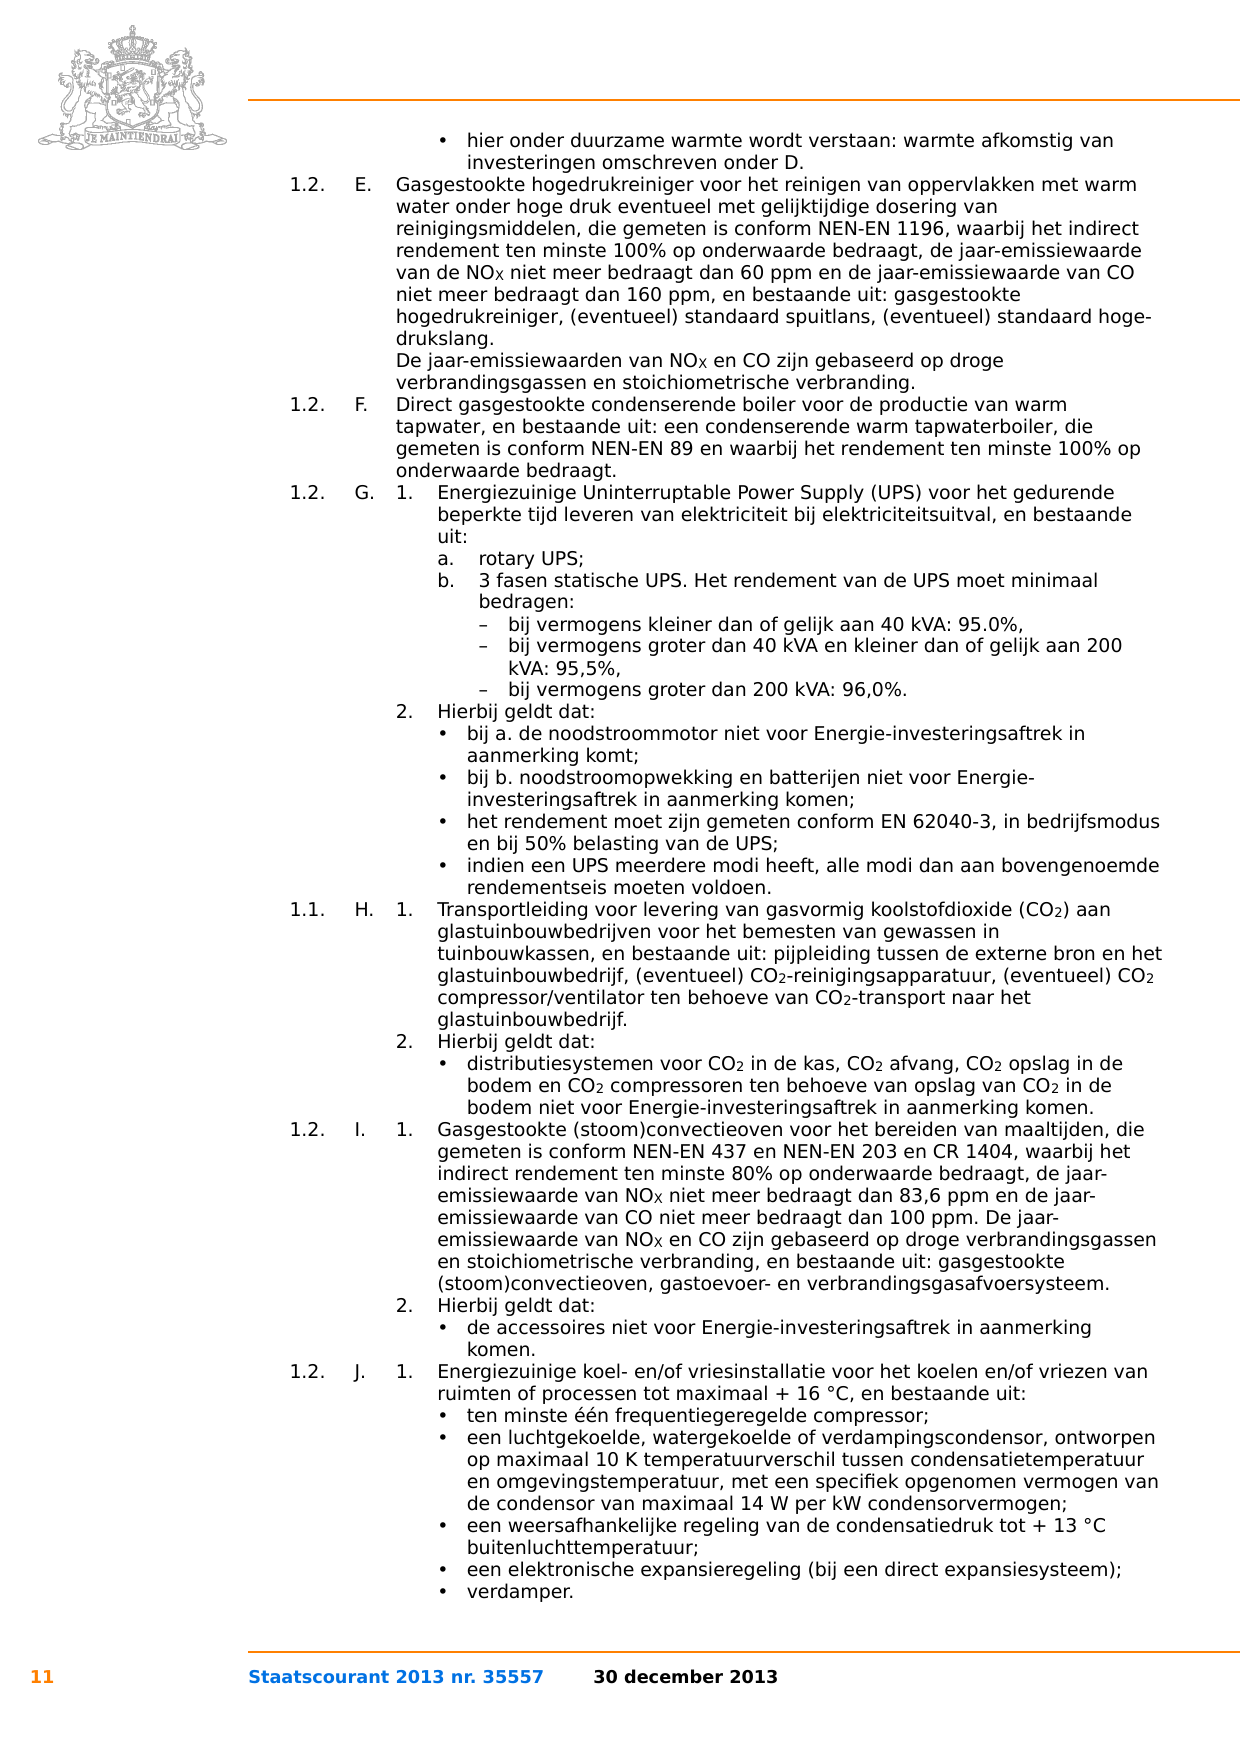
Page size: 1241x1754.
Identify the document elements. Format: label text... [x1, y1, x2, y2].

text 2. Hierbij geldt dat: [396, 1031, 1163, 1053]
text • verdamper. [437, 1581, 1163, 1602]
text • bij b. noodstroomopwekking en batterijen niet voor Energie-investeringsaftrek in aanmerking komen; [437, 767, 1163, 811]
text b. 3 fasen statische UPS. Het rendement van de UPS moet minimaal bedragen: [437, 569, 1163, 613]
text 1.2. E. Gasgestookte hogedrukreiniger voor het reinigen van oppervlakken met warm water onder hoge druk eventueel met gelijktijdige dosering van reinigingsmiddelen, die gemeten is conform NEN-EN 1196, waarbij het indirect rendement ten minste 100% op onderwaarde bedraagt, de jaar-emissiewaarde van de NOX niet meer bedraagt dan 60 ppm en de jaar-emissiewaarde van CO niet meer bedraagt dan 160 ppm, en bestaande uit: gasgestookte hogedrukreiniger, (eventueel) standaard spuitlans, (eventueel) standaard hoge-drukslang. [289, 174, 1163, 350]
text • de accessoires niet voor Energie-investeringsaftrek in aanmerking komen. [437, 1317, 1163, 1361]
text 1.2. J. 1. Energiezuinige koel- en/of vriesinstallatie voor het koelen en/of vriezen van ruimten of processen tot maximaal + 16 °C, en bestaande uit: [289, 1361, 1163, 1405]
text • hier onder duurzame warmte wordt verstaan: warmte afkomstig van investeringen omschreven onder D. [437, 130, 1163, 174]
text • een weersafhankelijke regeling van de condensatiedruk tot + 13 °C buitenluchttemperatuur; [437, 1514, 1163, 1558]
text • het rendement moet zijn gemeten conform EN 62040-3, in bedrijfsmodus en bij 50% belasting van de UPS; [437, 811, 1163, 855]
text 1.2. G. 1. Energiezuinige Uninterruptable Power Supply (UPS) voor het gedurende beperkte tijd leveren van elektriciteit bij elektriciteitsuitval, en bestaande uit: [289, 482, 1163, 547]
text • bij a. de noodstroommotor niet voor Energie-investeringsaftrek in aanmerking komt; [437, 723, 1163, 767]
text • een elektronische expansieregeling (bij een direct expansiesysteem); [437, 1558, 1163, 1581]
text – bij vermogens groter dan 40 kVA en kleiner dan of gelijk aan 200 kVA: 95,5%, [478, 635, 1163, 679]
text 2. Hierbij geldt dat: [396, 701, 1163, 723]
text 1.1. H. 1. Transportleiding voor levering van gasvormig koolstofdioxide (CO2) aan glastuinbouwbedrijven voor het bemesten van gewassen in tuinbouwkassen, en bestaande uit: pijpleiding tussen de externe bron en het glastuinbouwbedrijf, (eventueel) CO2-reinigingsapparatuur, (eventueel) CO2 compressor/ventilator ten behoeve van CO2-transport naar het glastuinbouwbedrijf. [289, 899, 1163, 1031]
text • indien een UPS meerdere modi heeft, alle modi dan aan bovengenoemde rendementseis moeten voldoen. [437, 855, 1163, 899]
text • ten minste één frequentiegeregelde compressor; [437, 1405, 1163, 1427]
text • een luchtgekoelde, watergekoelde of verdampingscondensor, ontworpen op maximaal 10 K temperatuurverschil tussen condensatietemperatuur en omgevingstemperatuur, met een specifiek opgenomen vermogen van de condensor van maximaal 14 W per kW condensorvermogen; [437, 1427, 1163, 1514]
text 2. Hierbij geldt dat: [396, 1295, 1163, 1317]
picture [38, 25, 227, 150]
text 1.2. F. Direct gasgestookte condenserende boiler voor de productie van warm tapwater, en bestaande uit: een condenserende warm tapwaterboiler, die gemeten is conform NEN-EN 89 en waarbij het rendement ten minste 100% op onderwaarde bedraagt. [289, 394, 1163, 482]
text 1.2. I. 1. Gasgestookte (stoom)convectieoven voor het bereiden van maaltijden, die gemeten is conform NEN-EN 437 en NEN-EN 203 en CR 1404, waarbij het indirect rendement ten minste 80% op onderwaarde bedraagt, de jaar-emissiewaarde van NOX niet meer bedraagt dan 83,6 ppm en de jaar-emissiewaarde van CO niet meer bedraagt dan 100 ppm. De jaar-emissiewaarde van NOX en CO zijn gebaseerd op droge verbrandingsgassen en stoichiometrische verbranding, en bestaande uit: gasgestookte (stoom)convectieoven, gastoevoer- en verbrandingsgasafvoersysteem. [289, 1119, 1163, 1295]
text • distributiesystemen voor CO2 in de kas, CO2 afvang, CO2 opslag in de bodem en CO2 compressoren ten behoeve van opslag van CO2 in de bodem niet voor Energie-investeringsaftrek in aanmerking komen. [437, 1053, 1163, 1119]
text – bij vermogens groter dan 200 kVA: 96,0%. [478, 679, 1163, 701]
text De jaar-emissiewaarden van NOX en CO zijn gebaseerd op droge verbrandingsgassen en stoichiometrische verbranding. [396, 350, 1163, 394]
text – bij vermogens kleiner dan of gelijk aan 40 kVA: 95.0%, [478, 613, 1163, 635]
text a. rotary UPS; [437, 547, 1163, 569]
